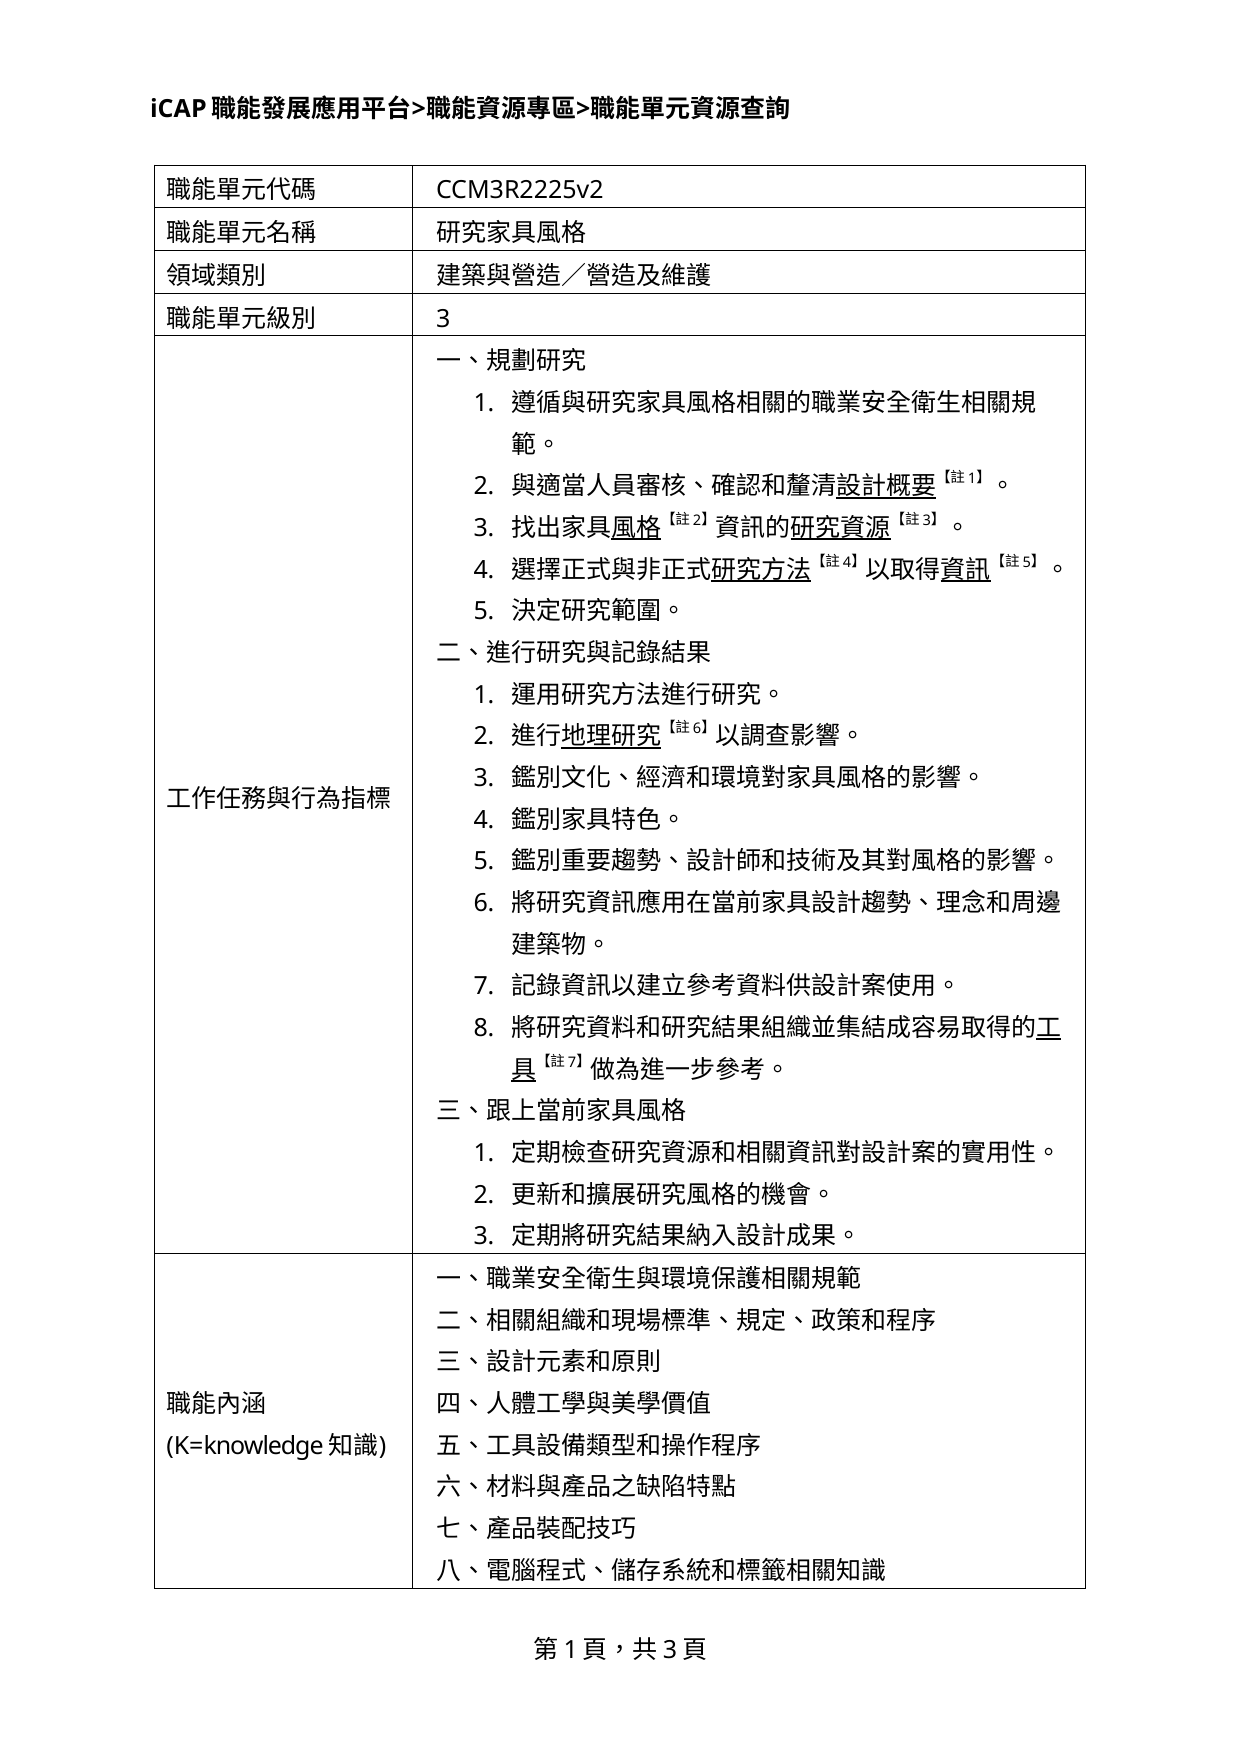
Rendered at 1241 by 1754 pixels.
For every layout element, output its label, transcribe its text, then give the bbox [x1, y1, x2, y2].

table_cell 建築與營造／營造及維護 [413, 251, 1085, 293]
table_cell 工作任務與行為指標 [155, 336, 412, 1253]
table_cell 職業安全衛生與環境保護相關規範 相關組織和現場標準、規定、政策和程序 設計元素和原則 人體工學與美學價值 工具設備類型和操作程序 材料與產品之缺陷特點 產品裝配技巧 電腦程式、儲存系統和標籤相關知識 [413, 1254, 1085, 1587]
table_cell 領域類別 [155, 251, 412, 293]
table_cell 職能單元名稱 [155, 208, 412, 250]
table_cell 職能內涵 (K=knowledge知識) [155, 1254, 412, 1587]
table_header 職能單元代碼 [155, 166, 412, 207]
table_header CCM3R2225v2 [413, 166, 1085, 207]
table_cell 職能單元級別 [155, 294, 412, 335]
table_cell 規劃研究 遵循與研究家具風格相關的職業安全衛生相關規範。 與適當人員審核、確認和釐清設計概要【註1】。 找出家具風格【註2】資訊的研究資源【註3】。 選擇正式與非正式研究方法【註4】以取得資訊【註5】。 決定研究範圍。 進行研究與記錄結果 運用研究方法進行研究。 進行地理研究【註6】以調查影響。 鑑別文化、經濟和環境對家具風格的影響。 鑑別家具特色。 鑑別重要趨勢、設計師和技術及其對風格的影響。 將研究資訊應用在當前家具設計趨勢、理念和周邊建築物。 記錄資訊以建立參考資料供設計案使用。 將研究資料和研究結果組織並集結成容易取得的工具【註7】做為進一步參考。 跟上當前家具風格 定期檢查研究資源和相關資訊對設計案的實用性。 更新和擴展研究風格的機會。 定期將研究結果納入設計成果。 [413, 336, 1085, 1253]
table_cell 3 [413, 294, 1085, 335]
table_cell 研究家具風格 [413, 208, 1085, 250]
